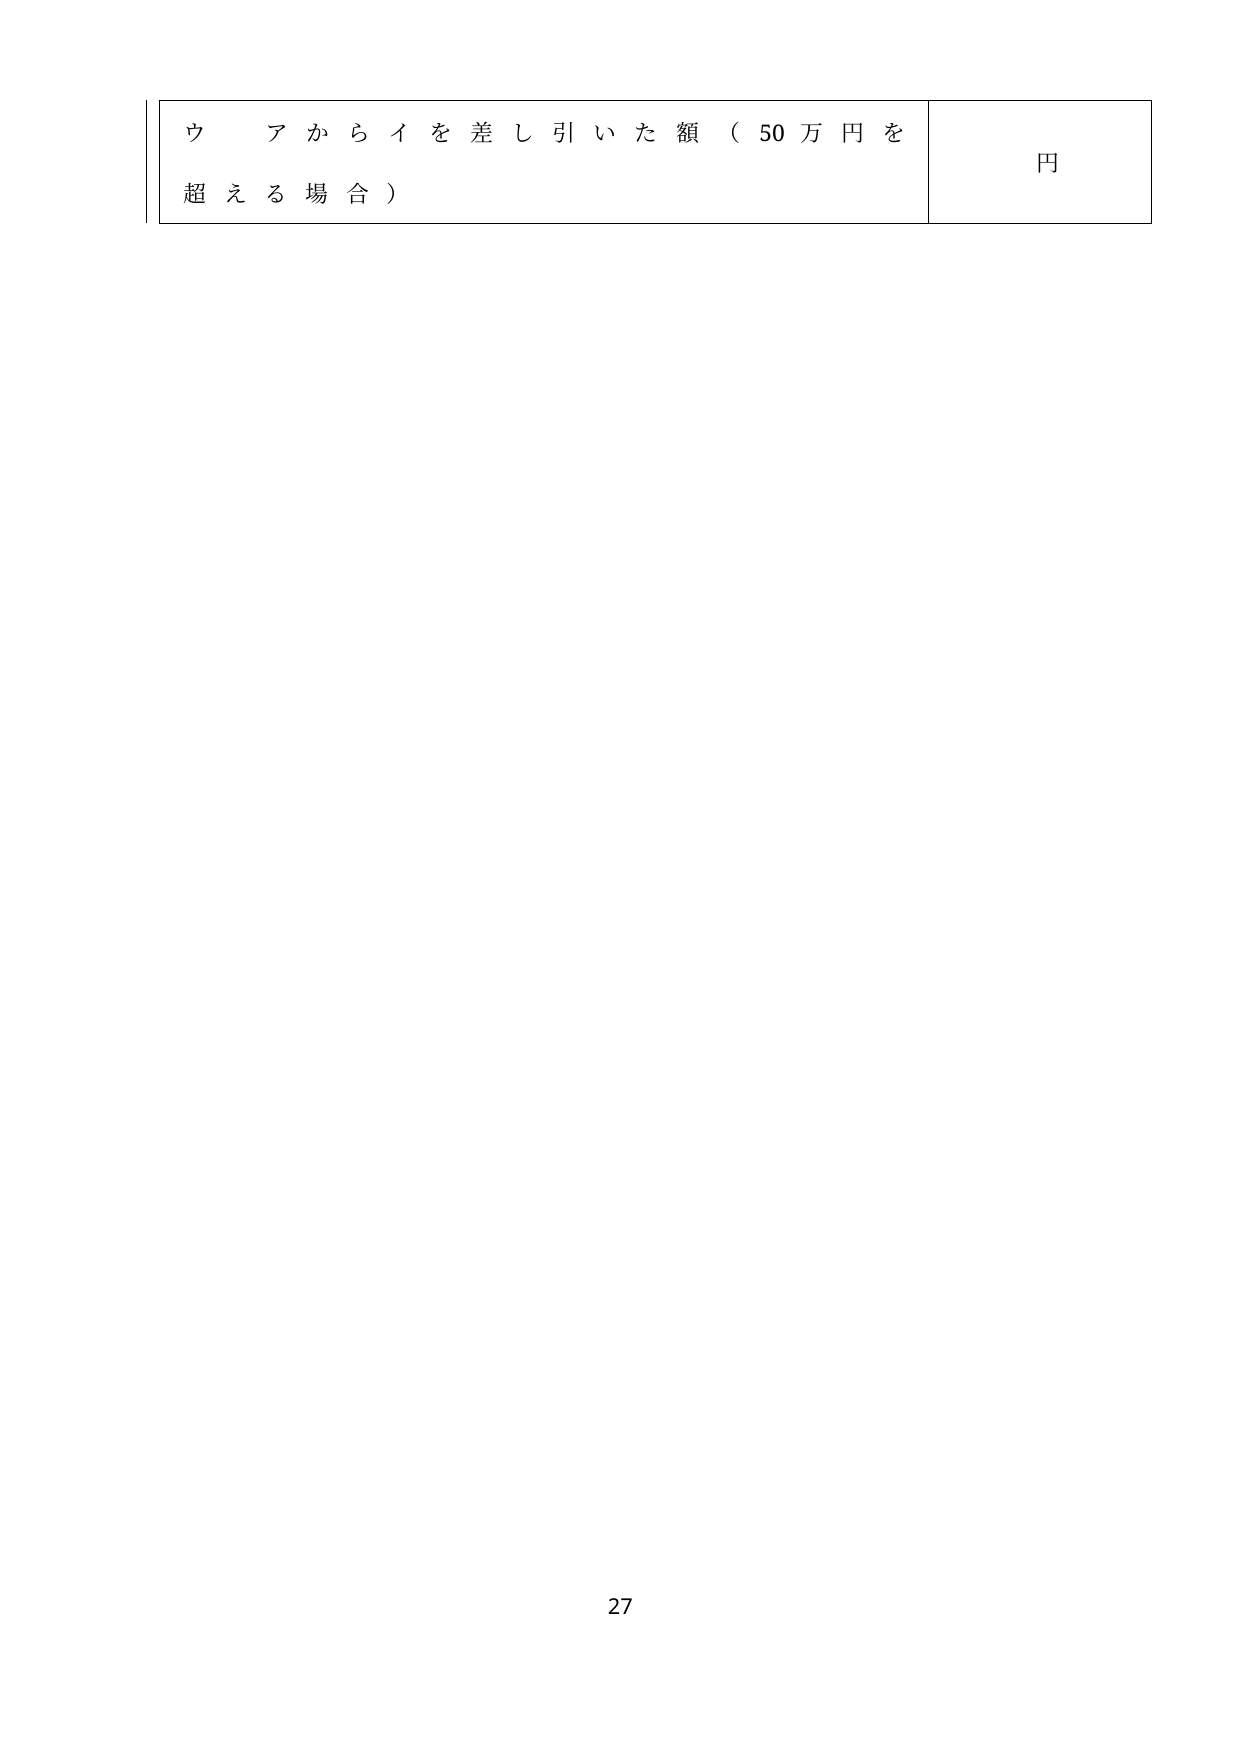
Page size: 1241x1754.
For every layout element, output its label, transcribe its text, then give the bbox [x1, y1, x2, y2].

table_cell ウ アからイを差し引いた額（50万円を超える場合） [160, 101, 928, 222]
table_cell 円 [929, 101, 1151, 222]
table_cell [147, 100, 159, 222]
